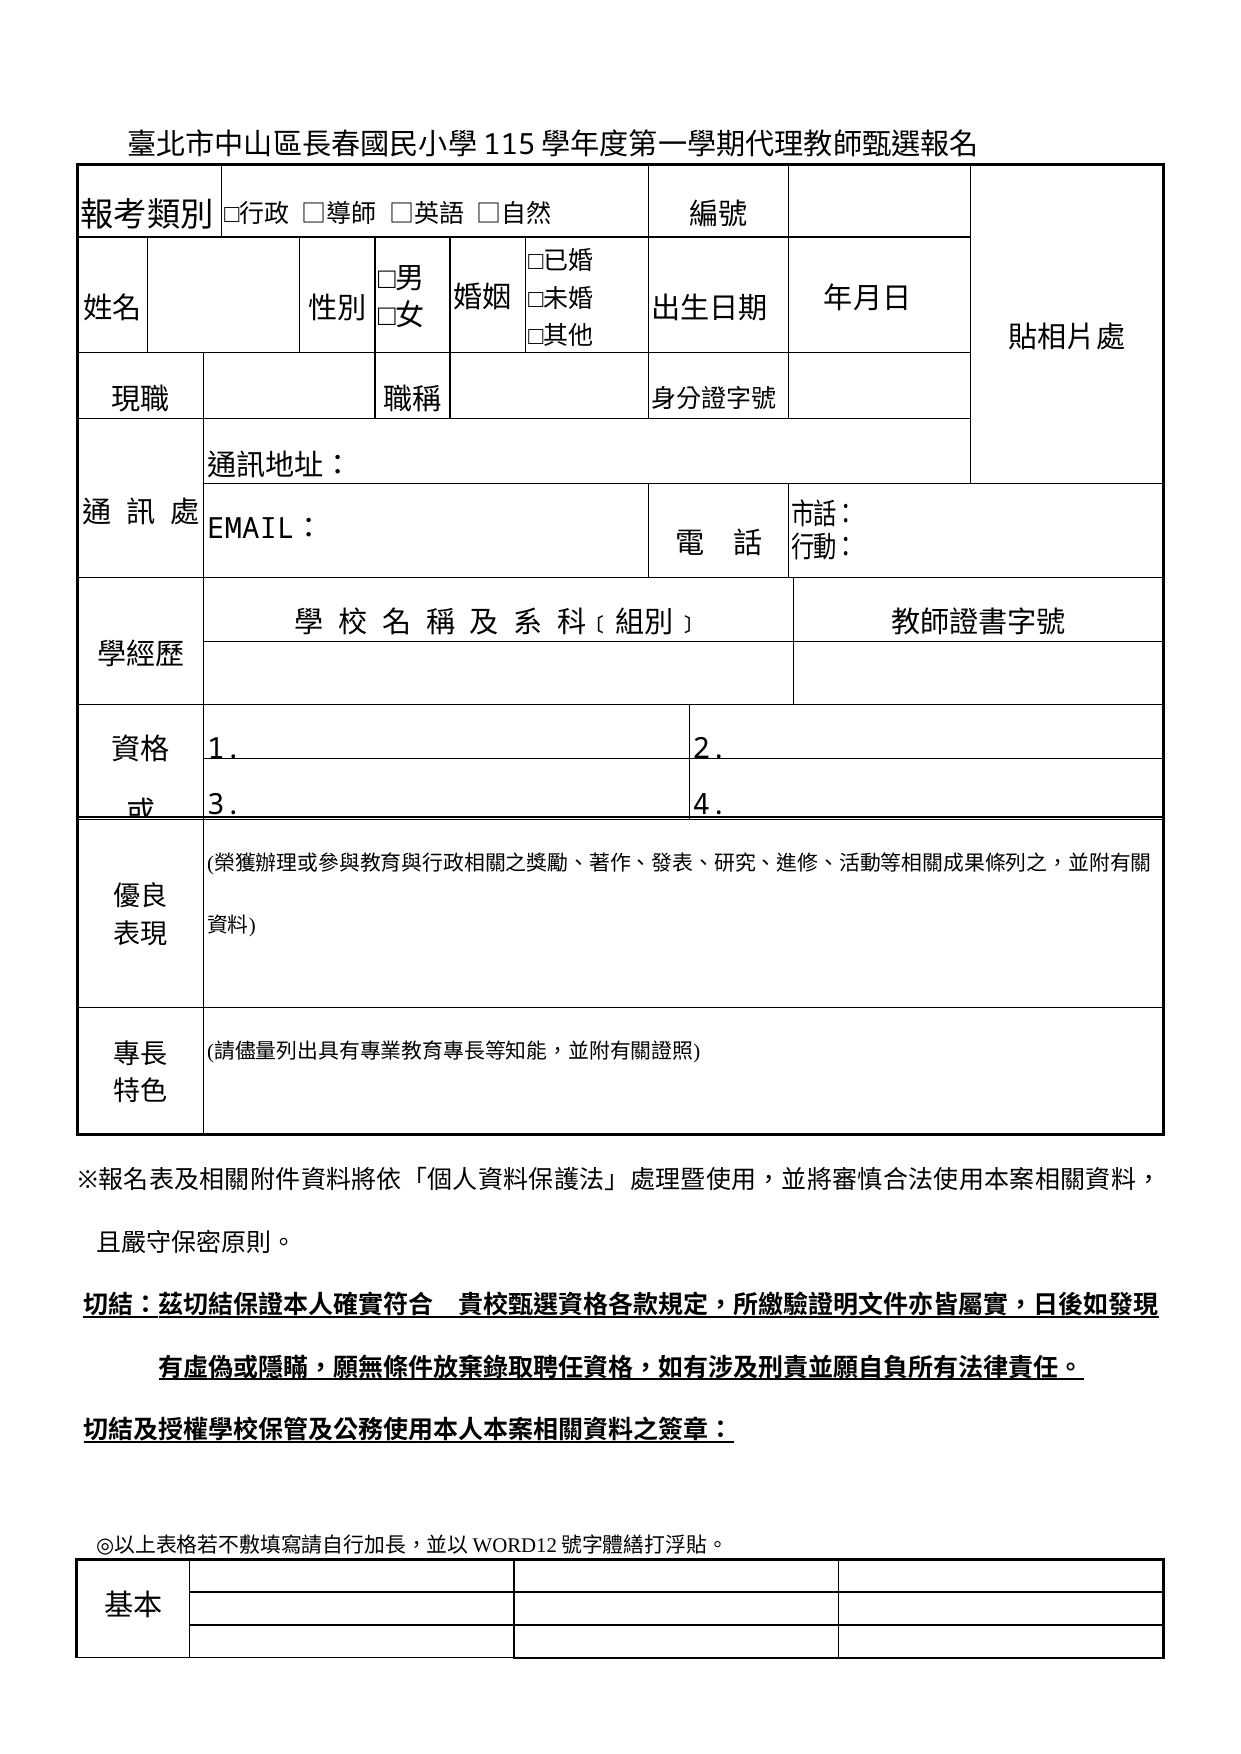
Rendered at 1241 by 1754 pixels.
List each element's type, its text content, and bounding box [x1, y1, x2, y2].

table_header 國民身分證 [190, 1561, 513, 1591]
table_cell 3. [204, 759, 689, 816]
table_cell 學經歷 [79, 578, 203, 704]
table_cell 委託書 [839, 1626, 1162, 1657]
table_cell 學 校 名 稱 及 系 科﹝組別﹞ [204, 578, 793, 641]
table_cell 年月日 [789, 238, 970, 352]
table_cell 通 訊 處 [79, 419, 203, 577]
table_cell 職稱 [376, 353, 449, 418]
text 切結及授權學校保管及公務使用本人本案相關資料之簽章： [71, 1386, 1169, 1449]
table_header 切結書 [839, 1561, 1162, 1591]
table_cell 資格 或 經歷 [79, 705, 203, 816]
table_header 基本 [78, 1561, 189, 1657]
table_header 報考類別 [79, 166, 221, 236]
table_cell □有 □無 [839, 1593, 1162, 1624]
table_cell □有 □無 [190, 1593, 513, 1624]
table_header 編號 [649, 166, 788, 236]
table_cell 市話： 行動： [789, 484, 1162, 577]
table_cell 通訊地址： [204, 419, 970, 483]
table_header 經歷證明 [515, 1561, 838, 1591]
table_cell 出生日期 [649, 238, 788, 352]
table_cell [204, 353, 374, 418]
table_cell □有 □無 [515, 1593, 838, 1624]
table_cell EMAIL： [204, 484, 648, 577]
table_cell 身分證字號 [649, 353, 788, 418]
table_cell 教師證書字號 [794, 578, 1162, 641]
table_cell [794, 642, 1162, 704]
table_cell 電 話 [649, 484, 788, 577]
table_cell 2. [690, 705, 1162, 758]
table_cell 婚姻 [451, 238, 525, 352]
table_cell [789, 353, 970, 418]
text 臺北市中山區長春國民小學115學年度第一學期代理教師甄選報名 [127, 120, 1060, 163]
table_cell (榮獲辦理或參與教育與行政相關之獎勵、著作、發表、研究、進修、活動等相關成果條列之，並附有關資料) [204, 820, 1162, 1007]
table_header [789, 166, 970, 236]
text ◎以上表格若不敷填寫請自行加長，並以WORD12號字體繕打浮貼。 [96, 1521, 1169, 1558]
table_cell 4. [690, 759, 1162, 816]
table_cell [204, 642, 793, 704]
table_cell 優良 表現 [79, 820, 203, 1007]
table_cell [148, 238, 299, 352]
table_cell □已婚 □未婚 □其他 [526, 238, 648, 352]
table_cell [451, 353, 648, 418]
table_header □行政 □導師 □英語 □自然 [222, 166, 648, 236]
table_cell 性別 [300, 238, 374, 352]
text 切結：茲切結保證本人確實符合 貴校甄選資格各款規定，所繳驗證明文件亦皆屬實，日後如發現有虛偽或隱瞞，願無條件放棄錄取聘任資格，如有涉及刑責並願自負所有法律責任。 [83, 1261, 1162, 1386]
text ※報名表及相關附件資料將依「個人資料保護法」處理暨使用，並將審慎合法使用本案相關資料，且嚴守保密原則。 [71, 1136, 1162, 1261]
table_cell 姓名 [79, 238, 147, 352]
table_cell 教師合格證書 □有 □無 [190, 1626, 513, 1657]
table_cell 專長或特殊表現證明 [515, 1626, 838, 1657]
table_header 貼相片處 [971, 166, 1162, 483]
table_cell 1. [204, 705, 689, 758]
table_cell 現職 [79, 353, 203, 418]
table_cell (請儘量列出具有專業教育專長等知能，並附有關證照) [204, 1008, 1162, 1133]
table_cell □男 □女 [376, 238, 449, 352]
table_cell 專長 特色 [79, 1008, 203, 1133]
